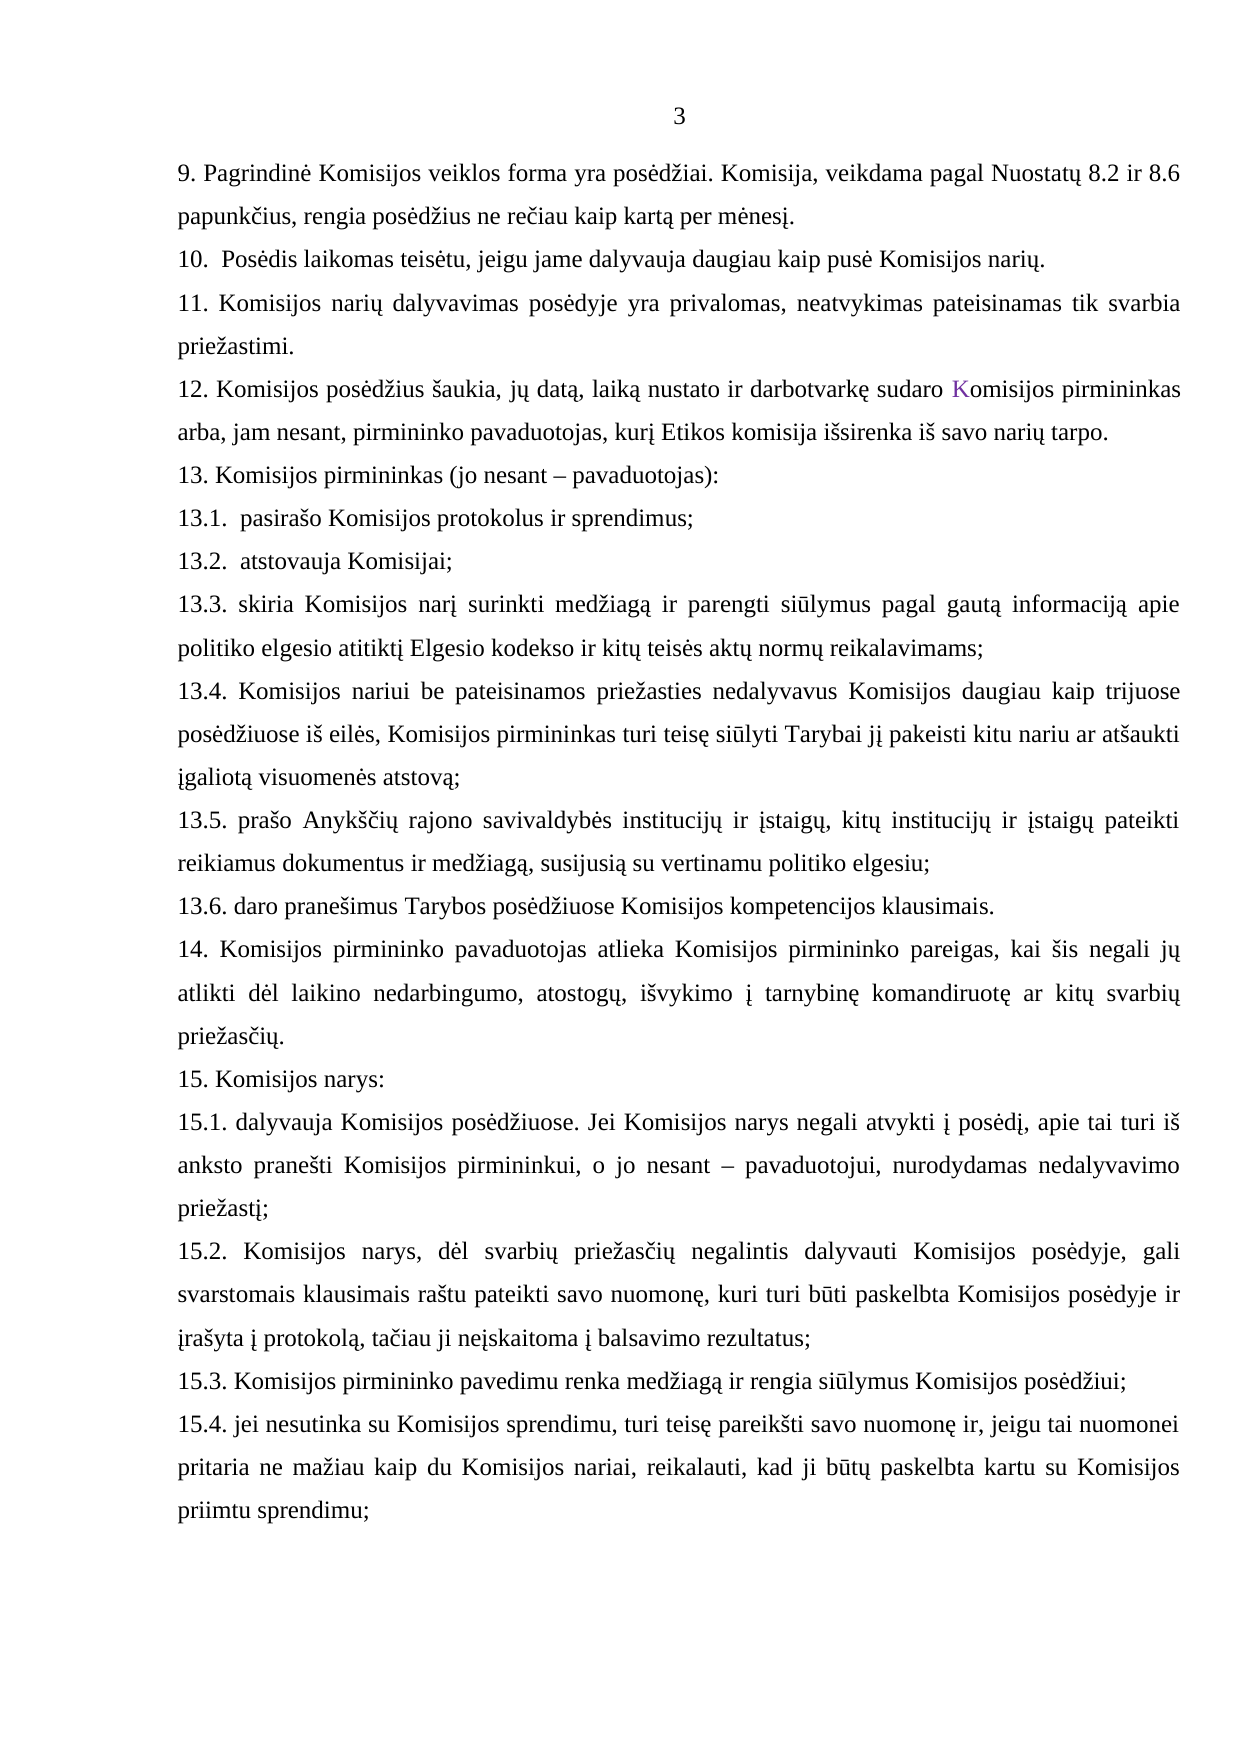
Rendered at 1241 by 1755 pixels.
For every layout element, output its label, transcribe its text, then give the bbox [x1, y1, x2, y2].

text 15.2. Komisijos narys, dėl svarbių priežasčių negalintis dalyvauti Komisijos posėdyje, gali svarstomais klausimais raštu pateikti savo nuomonę, kuri turi būti paskelbta Komisijos posėdyje ir įrašyta į protokolą, tačiau ji neįskaitoma į balsavimo rezultatus; [177, 1236, 1181, 1351]
text 13.3. skiria Komisijos narį surinkti medžiagą ir parengti siūlymus pagal gautą informaciją apie politiko elgesio atitiktį Elgesio kodekso ir kitų teisės aktų normų reikalavimams; [177, 589, 1181, 661]
text 11. Komisijos narių dalyvavimas posėdyje yra privalomas, neatvykimas pateisinamas tik svarbia priežastimi. [177, 288, 1181, 359]
text 15.3. Komisijos pirmininko pavedimu renka medžiagą ir rengia siūlymus Komisijos posėdžiui; [177, 1366, 1181, 1394]
text 15.1. dalyvauja Komisijos posėdžiuose. Jei Komisijos narys negali atvykti į posėdį, apie tai turi iš anksto pranešti Komisijos pirmininkui, o jo nesant – pavaduotojui, nurodydamas nedalyvavimo priežastį; [177, 1107, 1181, 1222]
text 13.4. Komisijos nariui be pateisinamos priežasties nedalyvavus Komisijos daugiau kaip trijuose posėdžiuose iš eilės, Komisijos pirmininkas turi teisę siūlyti Tarybai jį pakeisti kitu nariu ar atšaukti įgaliotą visuomenės atstovą; [177, 676, 1181, 791]
text 15. Komisijos narys: [177, 1064, 1181, 1093]
text 9. Pagrindinė Komisijos veiklos forma yra posėdžiai. Komisija, veikdama pagal Nuostatų 8.2 ir 8.6 papunkčius, rengia posėdžius ne rečiau kaip kartą per mėnesį. [177, 158, 1181, 230]
text 12. Komisijos posėdžius šaukia, jų datą, laiką nustato ir darbotvarkę sudaro Komisijos pirmininkas arba, jam nesant, pirmininko pavaduotojas, kurį Etikos komisija išsirenka iš savo narių tarpo. [177, 374, 1181, 446]
text 13.1. pasirašo Komisijos protokolus ir sprendimus; [177, 503, 1181, 532]
text 10. Posėdis laikomas teisėtu, jeigu jame dalyvauja daugiau kaip pusė Komisijos narių. [177, 244, 1181, 273]
text 13. Komisijos pirmininkas (jo nesant – pavaduotojas): [177, 460, 1181, 489]
text 14. Komisijos pirmininko pavaduotojas atlieka Komisijos pirmininko pareigas, kai šis negali jų atlikti dėl laikino nedarbingumo, atostogų, išvykimo į tarnybinę komandiruotę ar kitų svarbių priežasčių. [177, 934, 1181, 1049]
text 13.6. daro pranešimus Tarybos posėdžiuose Komisijos kompetencijos klausimais. [177, 891, 1181, 920]
text 15.4. jei nesutinka su Komisijos sprendimu, turi teisę pareikšti savo nuomonę ir, jeigu tai nuomonei pritaria ne mažiau kaip du Komisijos nariai, reikalauti, kad ji būtų paskelbta kartu su Komisijos priimtu sprendimu; [177, 1409, 1181, 1524]
text 13.2. atstovauja Komisijai; [177, 546, 1181, 575]
text 13.5. prašo Anykščių rajono savivaldybės institucijų ir įstaigų, kitų institucijų ir įstaigų pateikti reikiamus dokumentus ir medžiagą, susijusią su vertinamu politiko elgesiu; [177, 805, 1181, 877]
